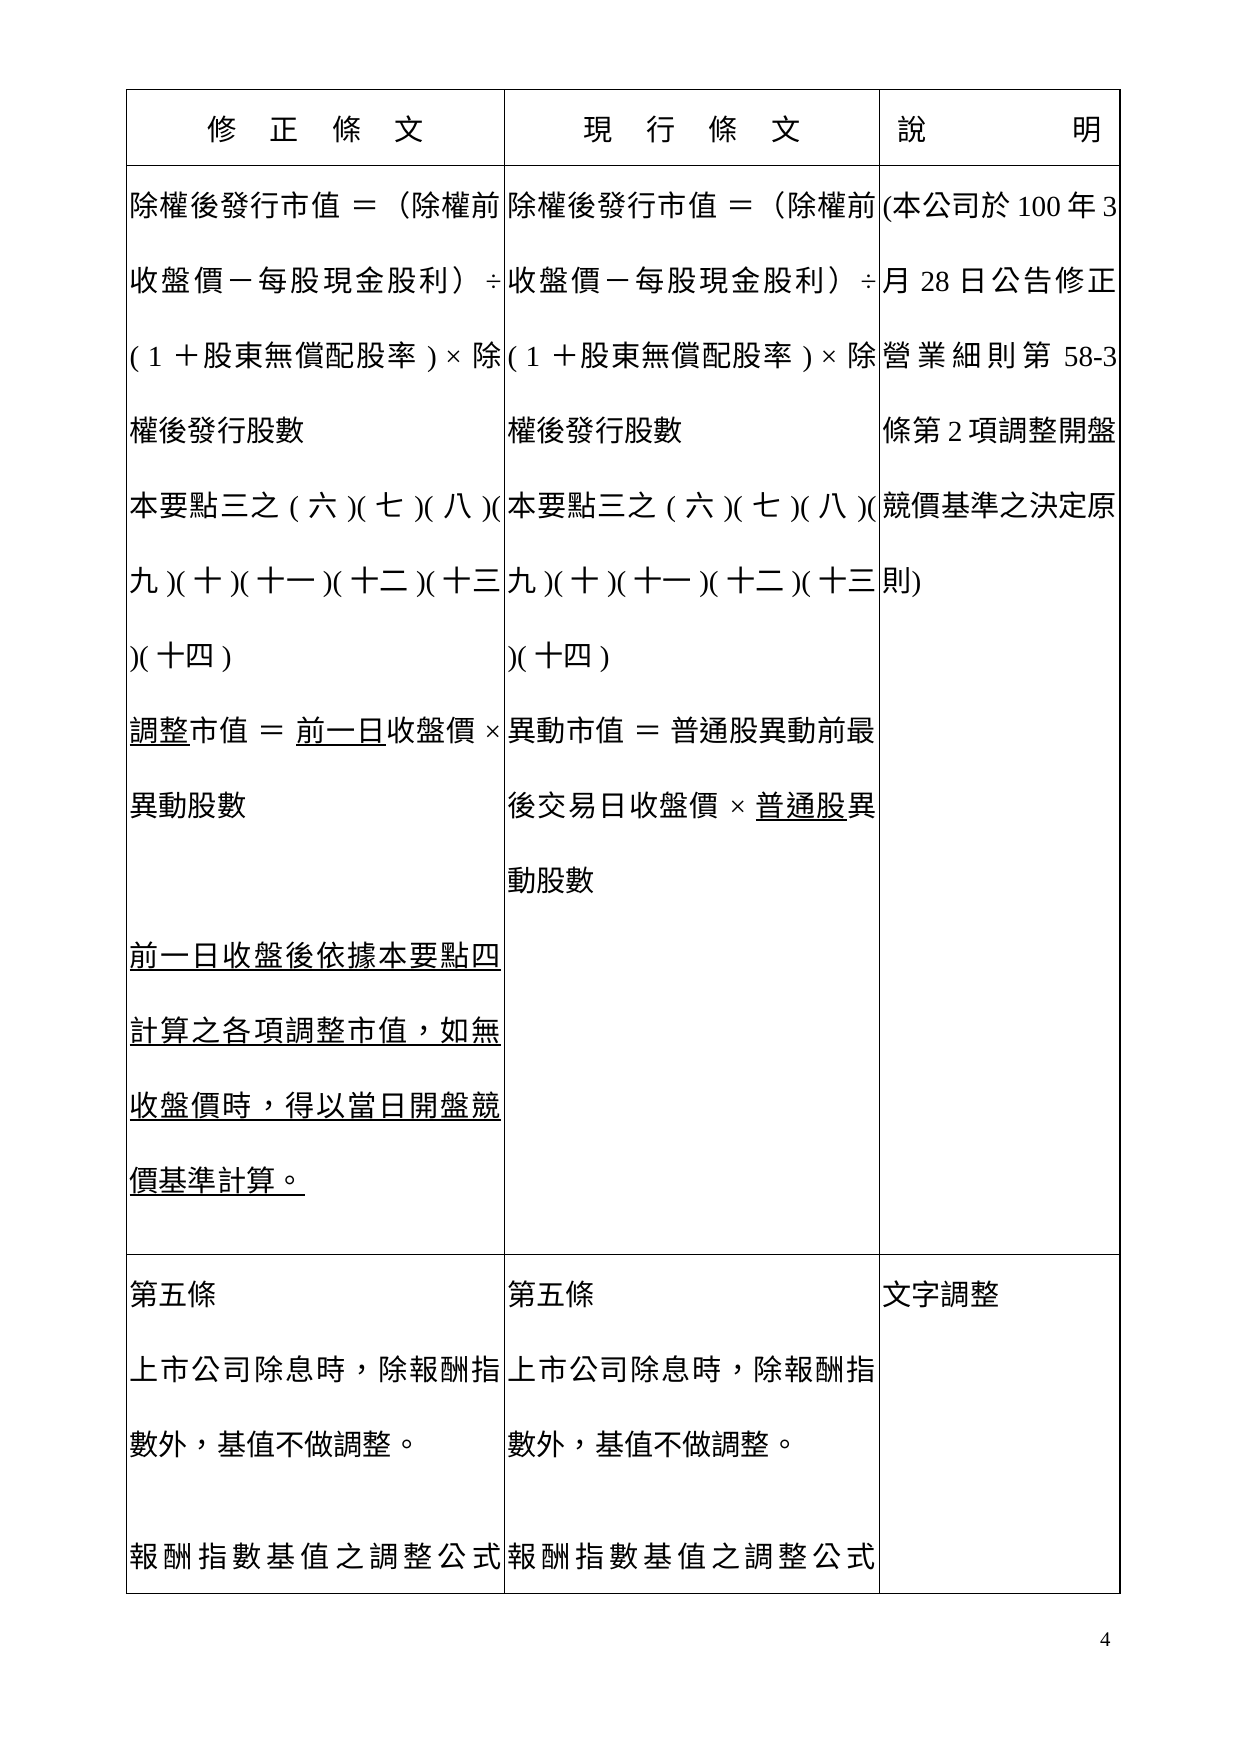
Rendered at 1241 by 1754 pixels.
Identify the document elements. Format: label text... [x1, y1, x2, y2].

table_cell 除權後發行市值 ＝（除權前收盤價－每股現金股利）÷ ( 1 ＋股東無償配股率 ) × 除權後發行股數 本要點三之 ( 六 )( 七 )( 八 )( 九 )( 十 )( 十一 )( 十二 )( 十三 )( 十四 ) 異動市值 ＝ 普通股異動前最後交易日收盤價 × 普通股異動股數 [505, 166, 879, 1254]
table_cell 除權後發行市值 ＝（除權前收盤價－每股現金股利）÷ ( 1 ＋股東無償配股率 ) × 除權後發行股數 本要點三之 ( 六 )( 七 )( 八 )( 九 )( 十 )( 十一 )( 十二 )( 十三 )( 十四 ) 調整市值 ＝ 前一日收盤價 × 異動股數 前一日收盤後依據本要點四計算之各項調整市值，如無收盤價時，得以當日開盤競價基準計算。 [127, 166, 504, 1254]
table_cell 文字調整 [880, 1255, 1119, 1592]
table_cell 第五條 上市公司除息時，除報酬指數外，基值不做調整。 報酬指數基值之調整公式 [127, 1255, 504, 1592]
table_cell (本公司於100年3月28日公告修正營業細則第58-3條第2項調整開盤競價基準之決定原則) [880, 166, 1119, 1254]
table_header 說 明 [880, 90, 1119, 165]
table_cell 第五條 上市公司除息時，除報酬指數外，基值不做調整。 報酬指數基值之調整公式 [505, 1255, 879, 1592]
table_header 現 行 條 文 [505, 90, 879, 165]
table_header 修 正 條 文 [127, 90, 504, 165]
